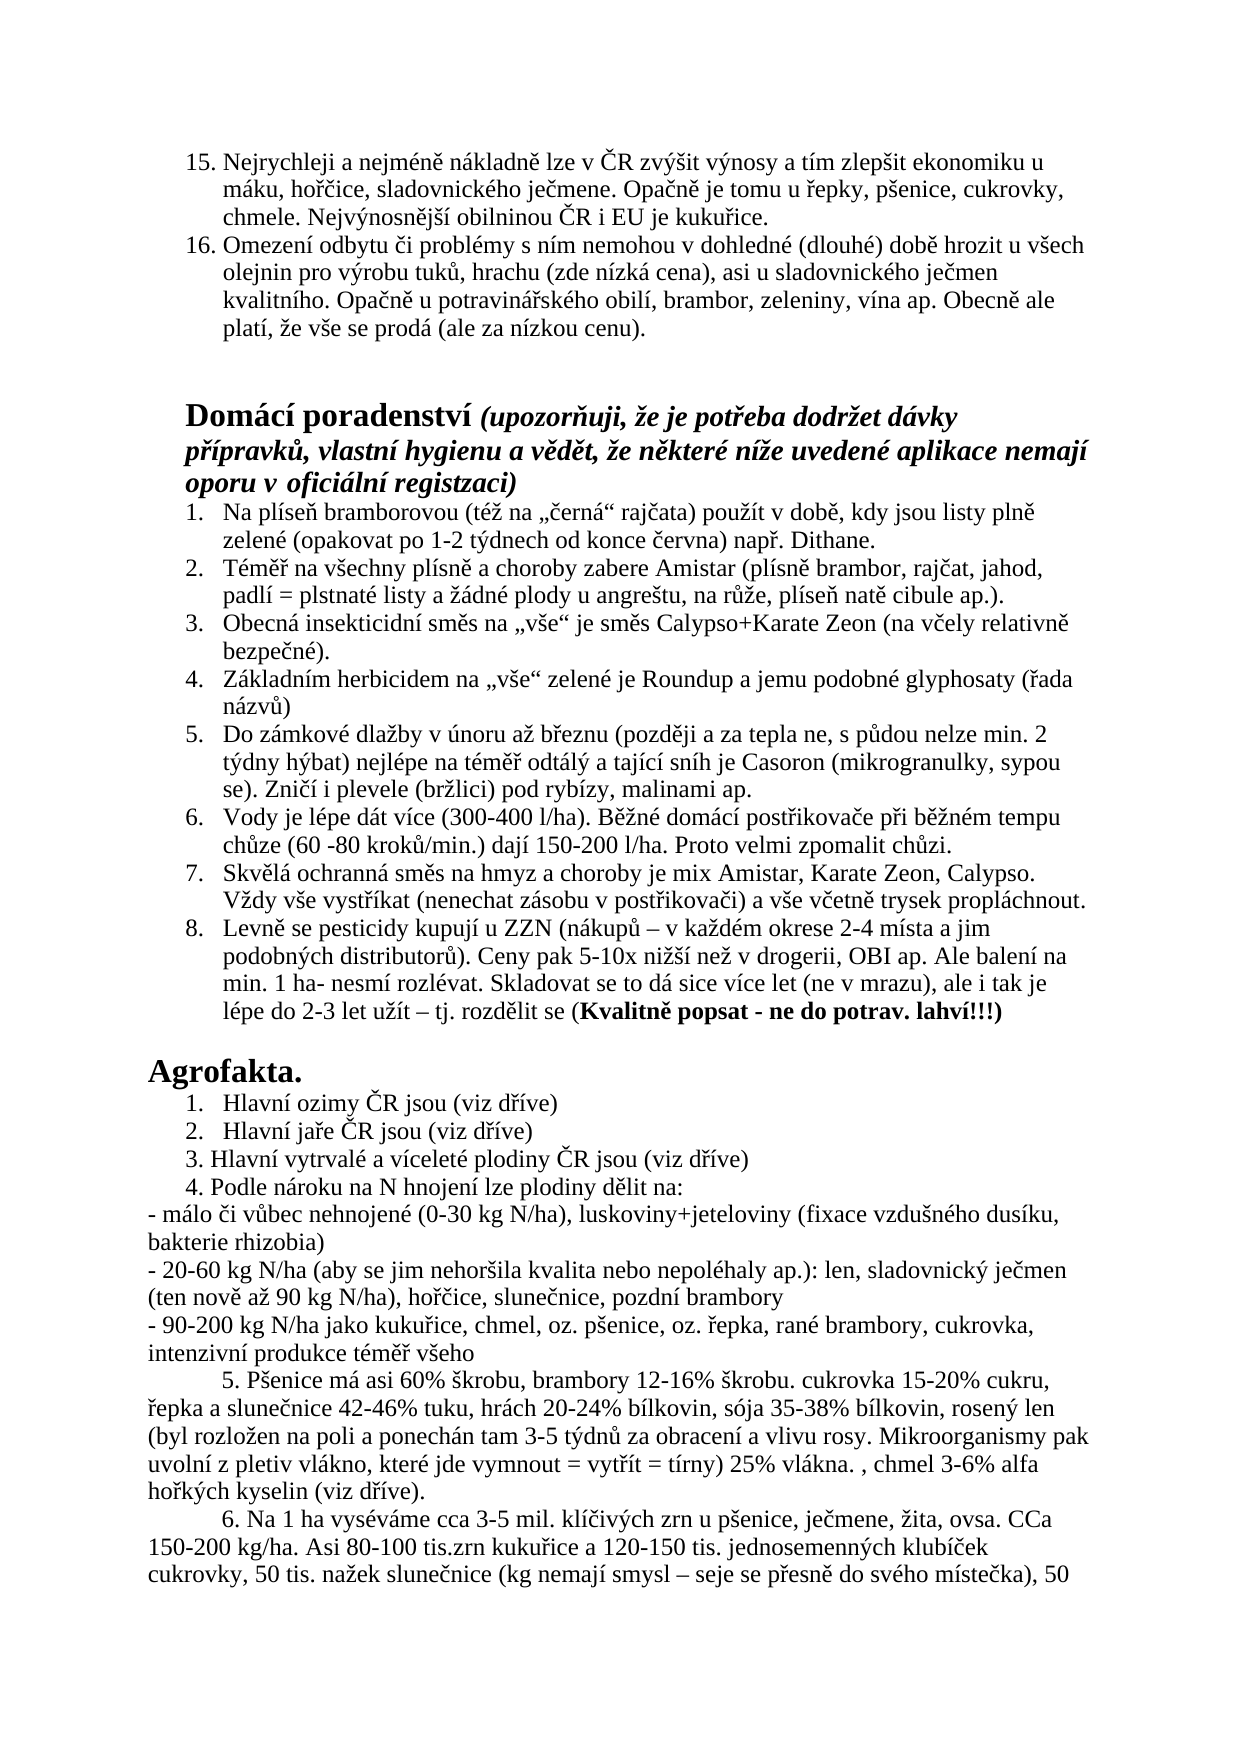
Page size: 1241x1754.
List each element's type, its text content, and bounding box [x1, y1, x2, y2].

list Na plíseň bramborovou (též na „černá“ rajčata) použít v době, kdy jsou listy plně zelené (opakovat po 1-2 týdnech od konce června) např. Dithane. [185, 498, 1092, 554]
text Agrofakta. [148, 1053, 1092, 1089]
text 5. Pšenice má asi 60% škrobu, brambory 12-16% škrobu. cukrovka 15-20% cukru, řepka a slunečnice 42-46% tuku, hrách 20-24% bílkovin, sója 35-38% bílkovin, rosený len (byl rozložen na poli a ponechán tam 3-5 týdnů za obracení a vlivu rosy. Mikroorganismy pak uvolní z pletiv vlákno, které jde vymnout = vytřít = tírny) 25% vlákna. , chmel 3-6% alfa hořkých kyselin (viz dříve). [148, 1367, 1092, 1505]
list Levně se pesticidy kupují u ZZN (nákupů – v každém okrese 2-4 místa a jim podobných distributorů). Ceny pak 5-10x nižší než v drogerii, OBI ap. Ale balení na min. 1 ha- nesmí rozlévat. Skladovat se to dá sice více let (ne v mrazu), ale i tak je lépe do 2-3 let užít – tj. rozdělit se (Kvalitně popsat - ne do potrav. lahví!!!) [185, 914, 1092, 1025]
text 4. Podle nároku na N hnojení lze plodiny dělit na: [185, 1173, 1092, 1200]
list Nejrychleji a nejméně nákladně lze v ČR zvýšit výnosy a tím zlepšit ekonomiku u máku, hořčice, sladovnického ječmene. Opačně je tomu u řepky, pšenice, cukrovky, chmele. Nejvýnosnější obilninou ČR i EU je kukuřice. [185, 148, 1092, 231]
text - 20-60 kg N/ha (aby se jim nehoršila kvalita nebo nepoléhaly ap.): len, sladovnický ječmen (ten nově až 90 kg N/ha), hořčice, slunečnice, pozdní brambory [148, 1256, 1092, 1311]
text Domácí poradenství (upozorňuji, že je potřeba dodržet dávky přípravků, vlastní hygienu a vědět, že některé níže uvedené aplikace nemají oporu v oficiální registzaci) [185, 397, 1092, 498]
text 3. Hlavní vytrvalé a víceleté plodiny ČR jsou (viz dříve) [148, 1145, 1092, 1173]
list Hlavní jaře ČR jsou (viz dříve) [185, 1117, 1092, 1145]
list Téměř na všechny plísně a choroby zabere Amistar (plísně brambor, rajčat, jahod, padlí = plstnaté listy a žádné plody u angreštu, na růže, plíseň natě cibule ap.). [185, 554, 1092, 609]
list Vody je lépe dát více (300-400 l/ha). Běžné domácí postřikovače při běžném tempu chůze (60 -80 kroků/min.) dají 150-200 l/ha. Proto velmi zpomalit chůzi. [185, 803, 1092, 859]
list Do zámkové dlažby v únoru až březnu (později a za tepla ne, s půdou nelze min. 2 týdny hýbat) nejlépe na téměř odtálý a tající sníh je Casoron (mikrogranulky, sypou se). Zničí i plevele (bržlici) pod rybízy, malinami ap. [185, 720, 1092, 803]
list Obecná insekticidní směs na „vše“ je směs Calypso+Karate Zeon (na včely relativně bezpečné). [185, 609, 1092, 665]
list Hlavní ozimy ČR jsou (viz dříve) [185, 1089, 1092, 1117]
list Omezení odbytu či problémy s ním nemohou v dohledné (dlouhé) době hrozit u všech olejnin pro výrobu tuků, hrachu (zde nízká cena), asi u sladovnického ječmen kvalitního. Opačně u potravinářského obilí, brambor, zeleniny, vína ap. Obecně ale platí, že vše se prodá (ale za nízkou cenu). [185, 231, 1092, 342]
list Základním herbicidem na „vše“ zelené je Roundup a jemu podobné glyphosaty (řada názvů) [185, 665, 1092, 720]
text - 90-200 kg N/ha jako kukuřice, chmel, oz. pšenice, oz. řepka, rané brambory, cukrovka, intenzivní produkce téměř všeho [148, 1311, 1092, 1367]
text - málo či vůbec nehnojené (0-30 kg N/ha), luskoviny+jeteloviny (fixace vzdušného dusíku, bakterie rhizobia) [148, 1200, 1092, 1256]
text 6. Na 1 ha vyséváme cca 3-5 mil. klíčivých zrn u pšenice, ječmene, žita, ovsa. CCa 150-200 kg/ha. Asi 80-100 tis.zrn kukuřice a 120-150 tis. jednosemenných klubíček cukrovky, 50 tis. nažek slunečnice (kg nemají smysl – seje se přesně do svého místečka), 50 [148, 1505, 1092, 1588]
list Skvělá ochranná směs na hmyz a choroby je mix Amistar, Karate Zeon, Calypso. Vždy vše vystříkat (nenechat zásobu v postřikovači) a vše včetně trysek propláchnout. [185, 859, 1092, 914]
